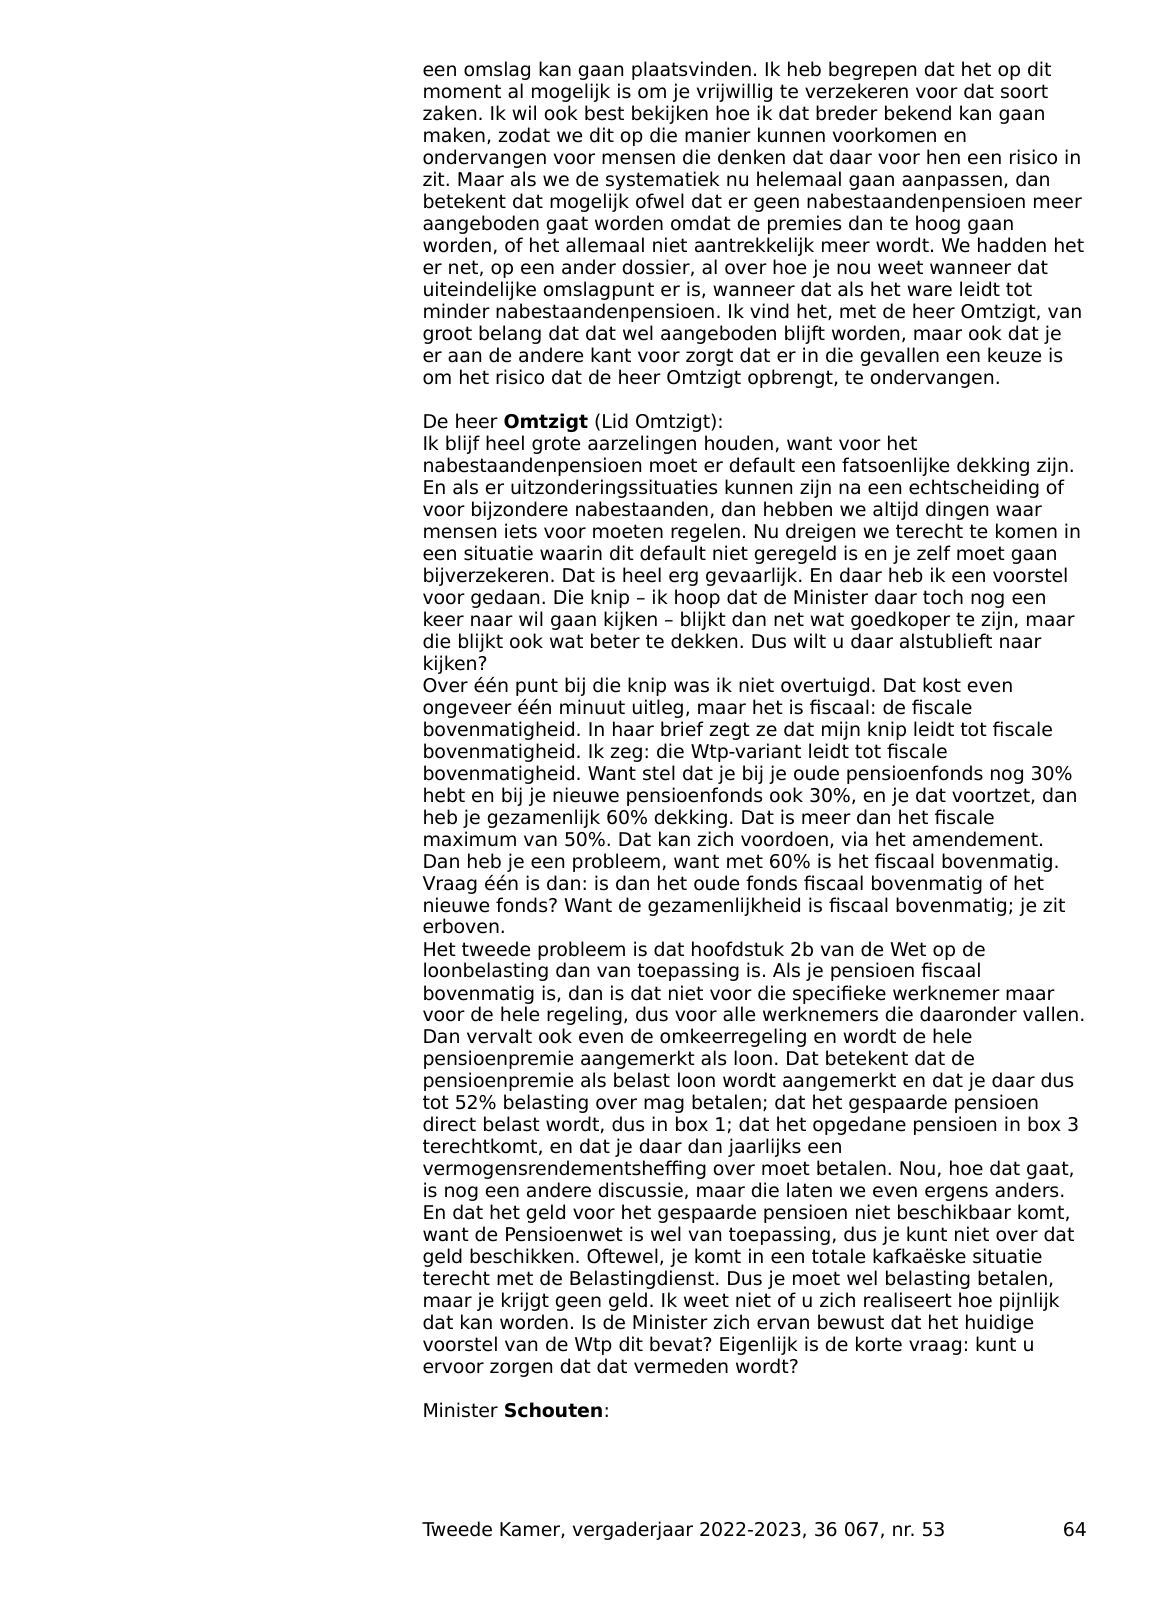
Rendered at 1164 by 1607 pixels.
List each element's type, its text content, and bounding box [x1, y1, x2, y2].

text Ik blijf heel grote aarzelingen houden, want voor het nabestaandenpensioen moet er default een fatsoenlijke dekking zijn. En als er uitzonderingssituaties kunnen zijn na een echtscheiding of voor bijzondere nabestaanden, dan hebben we altijd dingen waar mensen iets voor moeten regelen. Nu dreigen we terecht te komen in een situatie waarin dit default niet geregeld is en je zelf moet gaan bijverzekeren. Dat is heel erg gevaarlijk. En daar heb ik een voorstel voor gedaan. Die knip – ik hoop dat de Minister daar toch nog een keer naar wil gaan kijken – blijkt dan net wat goedkoper te zijn, maar die blijkt ook wat beter te dekken. Dus wilt u daar alstublieft naar kijken? [422, 433, 1087, 675]
text Over één punt bij die knip was ik niet overtuigd. Dat kost even ongeveer één minuut uitleg, maar het is fiscaal: de fiscale bovenmatigheid. In haar brief zegt ze dat mijn knip leidt tot fiscale bovenmatigheid. Ik zeg: die Wtp-variant leidt tot fiscale bovenmatigheid. Want stel dat je bij je oude pensioenfonds nog 30% hebt en bij je nieuwe pensioenfonds ook 30%, en je dat voortzet, dan heb je gezamenlijk 60% dekking. Dat is meer dan het fiscale maximum van 50%. Dat kan zich voordoen, via het amendement. Dan heb je een probleem, want met 60% is het fiscaal bovenmatig. Vraag één is dan: is dan het oude fonds fiscaal bovenmatig of het nieuwe fonds? Want de gezamenlijkheid is fiscaal bovenmatig; je zit erboven. [422, 675, 1087, 938]
text De heer Omtzigt (Lid Omtzigt): [422, 411, 1087, 433]
text Minister Schouten: [422, 1400, 1087, 1422]
text Het tweede probleem is dat hoofdstuk 2b van de Wet op de loonbelasting dan van toepassing is. Als je pensioen fiscaal bovenmatig is, dan is dat niet voor die specifieke werknemer maar voor de hele regeling, dus voor alle werknemers die daaronder vallen. Dan vervalt ook even de omkeerregeling en wordt de hele pensioenpremie aangemerkt als loon. Dat betekent dat de pensioenpremie als belast loon wordt aangemerkt en dat je daar dus tot 52% belasting over mag betalen; dat het gespaarde pensioen direct belast wordt, dus in box 1; dat het opgedane pensioen in box 3 terechtkomt, en dat je daar dan jaarlijks een vermogensrendementsheffing over moet betalen. Nou, hoe dat gaat, is nog een andere discussie, maar die laten we even ergens anders. En dat het geld voor het gespaarde pensioen niet beschikbaar komt, want de Pensioenwet is wel van toepassing, dus je kunt niet over dat geld beschikken. Oftewel, je komt in een totale kafkaëske situatie terecht met de Belastingdienst. Dus je moet wel belasting betalen, maar je krijgt geen geld. Ik weet niet of u zich realiseert hoe pijnlijk dat kan worden. Is de Minister zich ervan bewust dat het huidige voorstel van de Wtp dit bevat? Eigenlijk is de korte vraag: kunt u ervoor zorgen dat dat vermeden wordt? [422, 938, 1087, 1378]
text een omslag kan gaan plaatsvinden. Ik heb begrepen dat het op dit moment al mogelijk is om je vrijwillig te verzekeren voor dat soort zaken. Ik wil ook best bekijken hoe ik dat breder bekend kan gaan maken, zodat we dit op die manier kunnen voorkomen en ondervangen voor mensen die denken dat daar voor hen een risico in zit. Maar als we de systematiek nu helemaal gaan aanpassen, dan betekent dat mogelijk ofwel dat er geen nabestaandenpensioen meer aangeboden gaat worden omdat de premies dan te hoog gaan worden, of het allemaal niet aantrekkelijk meer wordt. We hadden het er net, op een ander dossier, al over hoe je nou weet wanneer dat uiteindelijke omslagpunt er is, wanneer dat als het ware leidt tot minder nabestaandenpensioen. Ik vind het, met de heer Omtzigt, van groot belang dat dat wel aangeboden blijft worden, maar ook dat je er aan de andere kant voor zorgt dat er in die gevallen een keuze is om het risico dat de heer Omtzigt opbrengt, te ondervangen. [422, 59, 1087, 389]
